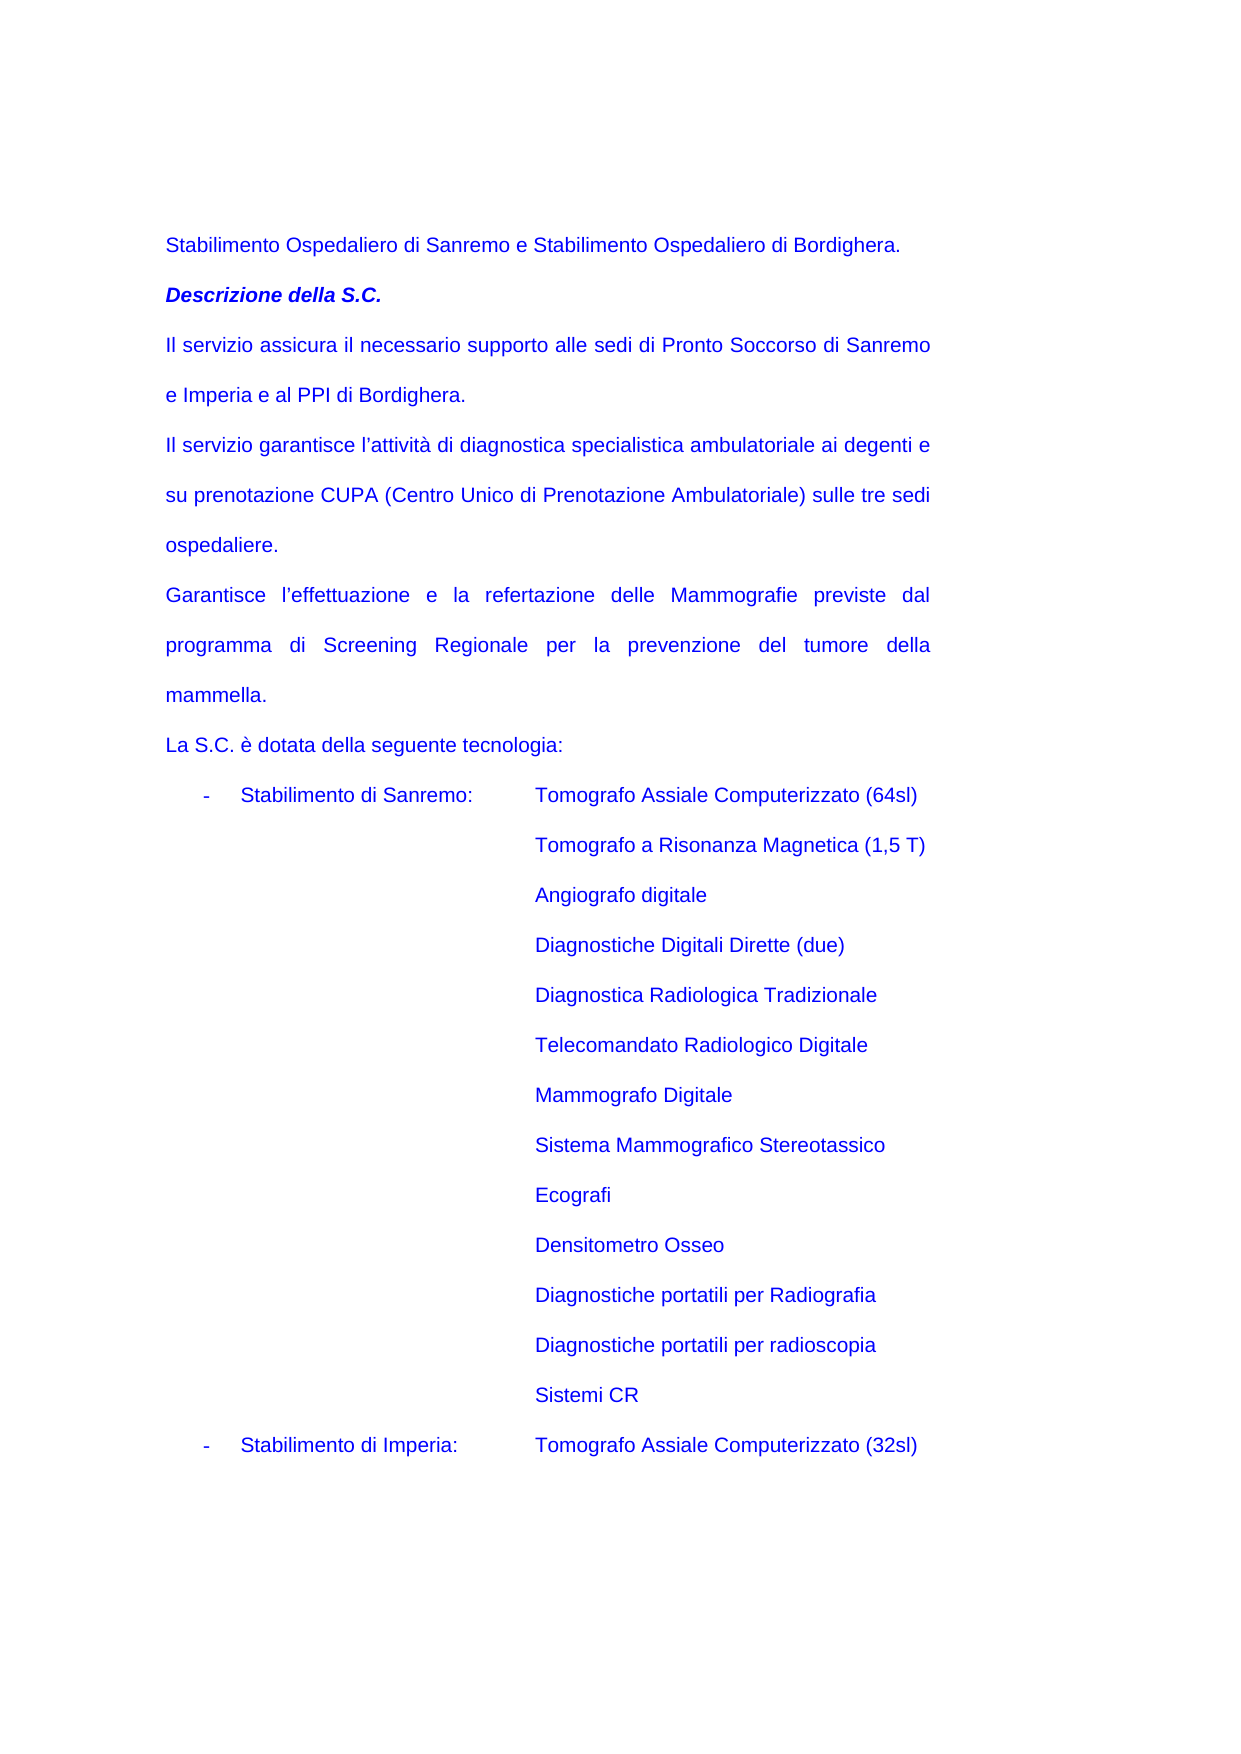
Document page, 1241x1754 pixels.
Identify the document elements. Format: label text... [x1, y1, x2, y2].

text Mammografo Digitale [353, 1057, 931, 1107]
text Diagnostica Radiologica Tradizionale [353, 957, 931, 1007]
text Densitometro Osseo [353, 1207, 931, 1257]
text Stabilimento Ospedaliero di Sanremo e Stabilimento Ospedaliero di Bordighera. [165, 207, 931, 257]
text Ecografi [353, 1157, 931, 1207]
text Angiografo digitale [353, 857, 931, 907]
text Descrizione della S.C. [165, 257, 931, 307]
text Sistema Mammografico Stereotassico [353, 1107, 931, 1157]
text Il servizio assicura il necessario supporto alle sedi di Pronto Soccorso di Sanremo e Imperia e al PPI di Bordighera. [165, 307, 931, 407]
text La S.C. è dotata della seguente tecnologia: [165, 707, 931, 757]
list Stabilimento di Sanremo: Tomografo Assiale Computerizzato (64sl) [203, 757, 931, 807]
text Diagnostiche portatili per radioscopia [353, 1307, 931, 1357]
text Il servizio garantisce l’attività di diagnostica specialistica ambulatoriale ai degenti e su prenotazione CUPA (Centro Unico di Prenotazione Ambulatoriale) sulle tre sedi ospedaliere. [165, 407, 931, 557]
text Sistemi CR [353, 1357, 931, 1407]
text Tomografo a Risonanza Magnetica (1,5 T) [353, 807, 931, 857]
text Diagnostiche Digitali Dirette (due) [353, 907, 931, 957]
list Stabilimento di Imperia: Tomografo Assiale Computerizzato (32sl) [203, 1407, 931, 1457]
text Garantisce l’effettuazione e la refertazione delle Mammografie previste dal programma di Screening Regionale per la prevenzione del tumore della mammella. [165, 557, 931, 707]
text Diagnostiche portatili per Radiografia [353, 1257, 931, 1307]
text Telecomandato Radiologico Digitale [353, 1007, 931, 1057]
